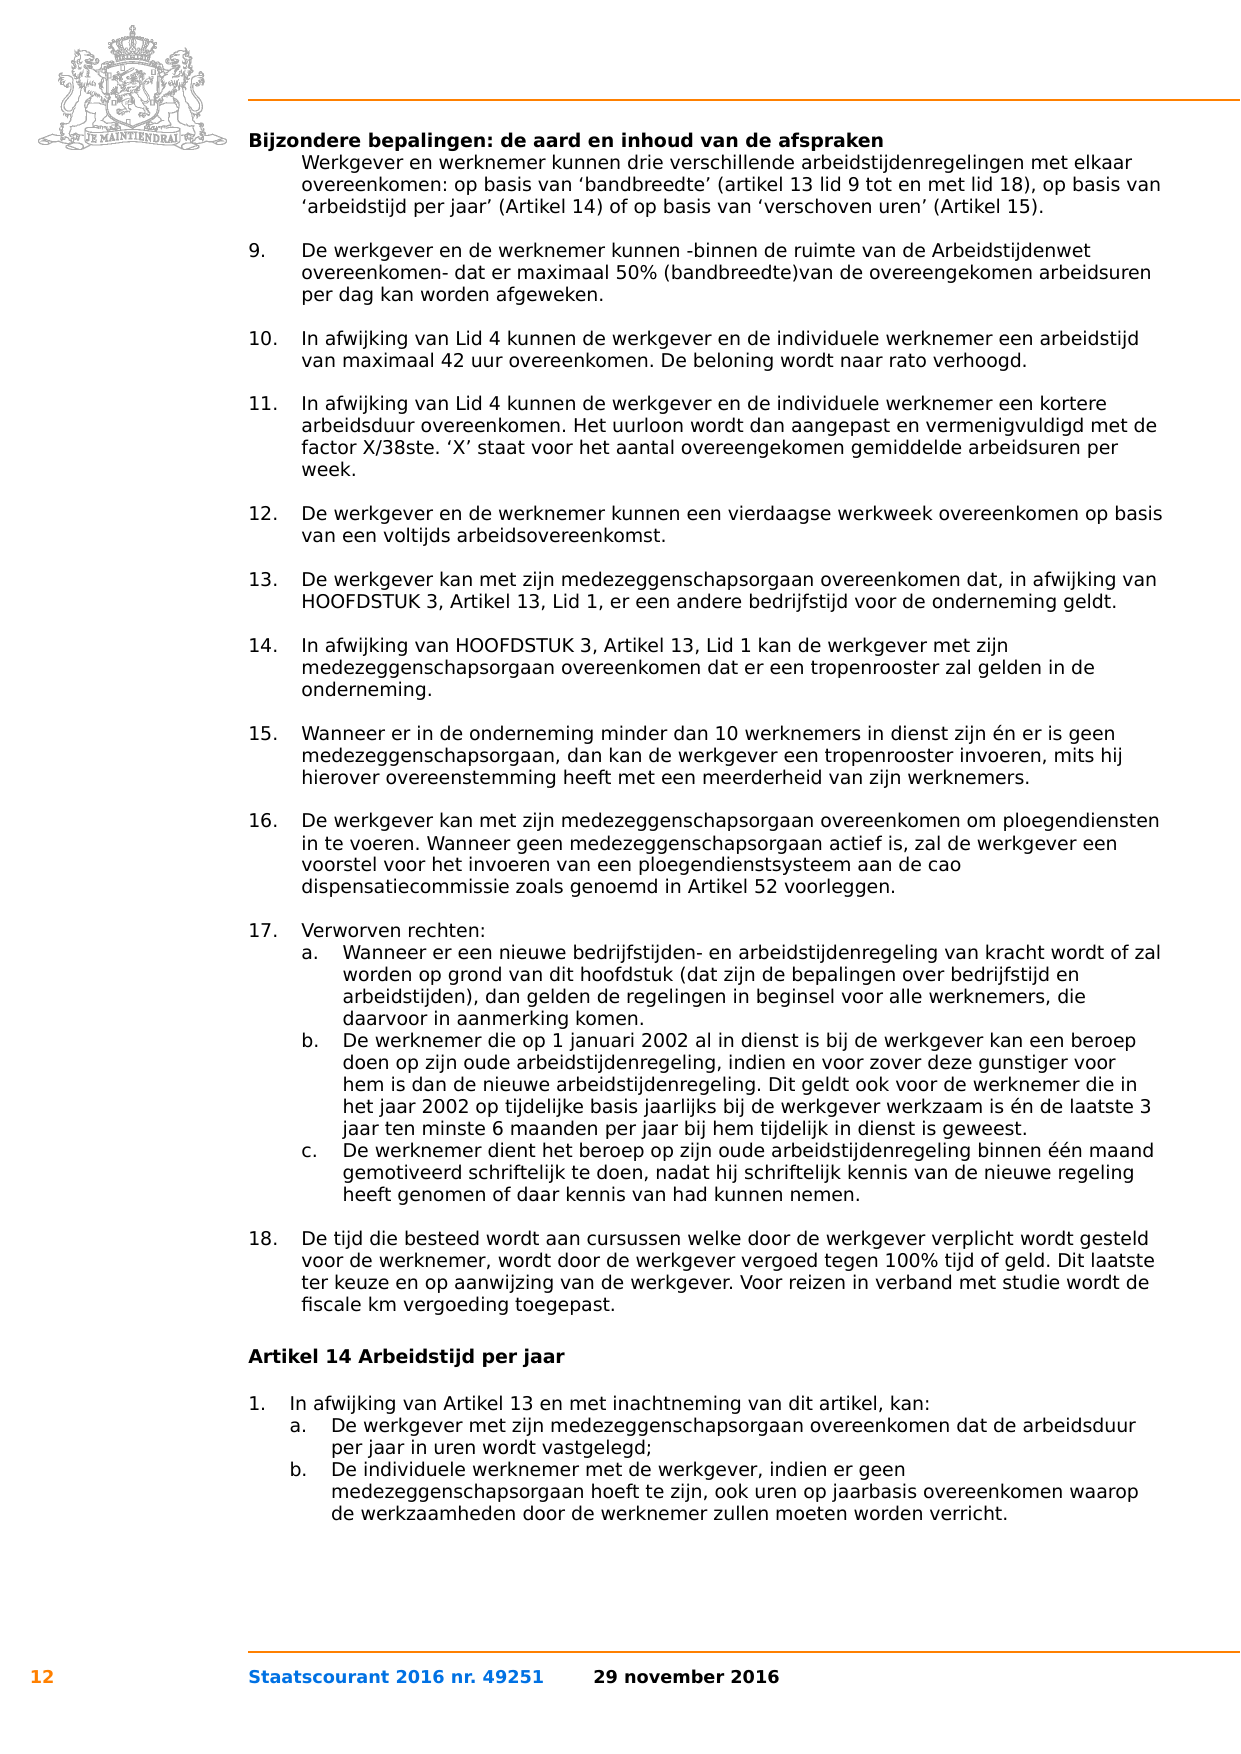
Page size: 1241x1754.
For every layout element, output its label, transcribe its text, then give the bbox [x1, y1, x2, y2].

picture [38, 25, 227, 150]
text 11. In afwijking van Lid 4 kunnen de werkgever en de individuele werknemer een kortere arbeidsduur overeenkomen. Het uurloon wordt dan aangepast en vermenigvuldigd met de factor X/38ste. ‘X’ staat voor het aantal overeengekomen gemiddelde arbeidsuren per week. [248, 393, 1163, 481]
text 9. De werkgever en de werknemer kunnen -binnen de ruimte van de Arbeidstijdenwet overeenkomen- dat er maximaal 50% (bandbreedte)van de overeengekomen arbeidsuren per dag kan worden afgeweken. [248, 240, 1163, 306]
text 15. Wanneer er in de onderneming minder dan 10 werknemers in dienst zijn én er is geen medezeggenschapsorgaan, dan kan de werkgever een tropenrooster invoeren, mits hij hierover overeenstemming heeft met een meerderheid van zijn werknemers. [248, 723, 1163, 788]
text 16. De werkgever kan met zijn medezeggenschapsorgaan overeenkomen om ploegendiensten in te voeren. Wanneer geen medezeggenschapsorgaan actief is, zal de werkgever een voorstel voor het invoeren van een ploegendienstsysteem aan de cao dispensatiecommissie zoals genoemd in Artikel 52 voorleggen. [248, 810, 1163, 898]
text 14. In afwijking van HOOFDSTUK 3, Artikel 13, Lid 1 kan de werkgever met zijn medezeggenschapsorgaan overeenkomen dat er een tropenrooster zal gelden in de onderneming. [248, 635, 1163, 701]
text 12. De werkgever en de werknemer kunnen een vierdaagse werkweek overeenkomen op basis van een voltijds arbeidsovereenkomst. [248, 503, 1163, 547]
text 1. In afwijking van Artikel 13 en met inachtneming van dit artikel, kan: [248, 1393, 1163, 1415]
text 18. De tijd die besteed wordt aan cursussen welke door de werkgever verplicht wordt gesteld voor de werknemer, wordt door de werkgever vergoed tegen 100% tijd of geld. Dit laatste ter keuze en op aanwijzing van de werkgever. Voor reizen in verband met studie wordt de fiscale km vergoeding toegepast. [248, 1228, 1163, 1316]
text 17. Verworven rechten: [248, 920, 1163, 942]
subtitle Bijzondere bepalingen: de aard en inhoud van de afspraken [248, 130, 1163, 152]
text Werkgever en werknemer kunnen drie verschillende arbeidstijdenregelingen met elkaar overeenkomen: op basis van ‘bandbreedte’ (artikel 13 lid 9 tot en met lid 18), op basis van ‘arbeidstijd per jaar’ (Artikel 14) of op basis van ‘verschoven uren’ (Artikel 15). [301, 152, 1163, 218]
text b. De werknemer die op 1 januari 2002 al in dienst is bij de werkgever kan een beroep doen op zijn oude arbeidstijdenregeling, indien en voor zover deze gunstiger voor hem is dan de nieuwe arbeidstijdenregeling. Dit geldt ook voor de werknemer die in het jaar 2002 op tijdelijke basis jaarlijks bij de werkgever werkzaam is én de laatste 3 jaar ten minste 6 maanden per jaar bij hem tijdelijk in dienst is geweest. [301, 1030, 1163, 1140]
text b. De individuele werknemer met de werkgever, indien er geen medezeggenschapsorgaan hoeft te zijn, ook uren op jaarbasis overeenkomen waarop de werkzaamheden door de werknemer zullen moeten worden verricht. [289, 1459, 1163, 1524]
subtitle Artikel 14 Arbeidstijd per jaar [248, 1346, 1163, 1368]
text a. De werkgever met zijn medezeggenschapsorgaan overeenkomen dat de arbeidsduur per jaar in uren wordt vastgelegd; [289, 1415, 1163, 1459]
text 10. In afwijking van Lid 4 kunnen de werkgever en de individuele werknemer een arbeidstijd van maximaal 42 uur overeenkomen. De beloning wordt naar rato verhoogd. [248, 327, 1163, 371]
text 13. De werkgever kan met zijn medezeggenschapsorgaan overeenkomen dat, in afwijking van HOOFDSTUK 3, Artikel 13, Lid 1, er een andere bedrijfstijd voor de onderneming geldt. [248, 569, 1163, 613]
text a. Wanneer er een nieuwe bedrijfstijden- en arbeidstijdenregeling van kracht wordt of zal worden op grond van dit hoofdstuk (dat zijn de bepalingen over bedrijfstijd en arbeidstijden), dan gelden de regelingen in beginsel voor alle werknemers, die daarvoor in aanmerking komen. [301, 942, 1163, 1030]
text c. De werknemer dient het beroep op zijn oude arbeidstijdenregeling binnen één maand gemotiveerd schriftelijk te doen, nadat hij schriftelijk kennis van de nieuwe regeling heeft genomen of daar kennis van had kunnen nemen. [301, 1140, 1163, 1206]
